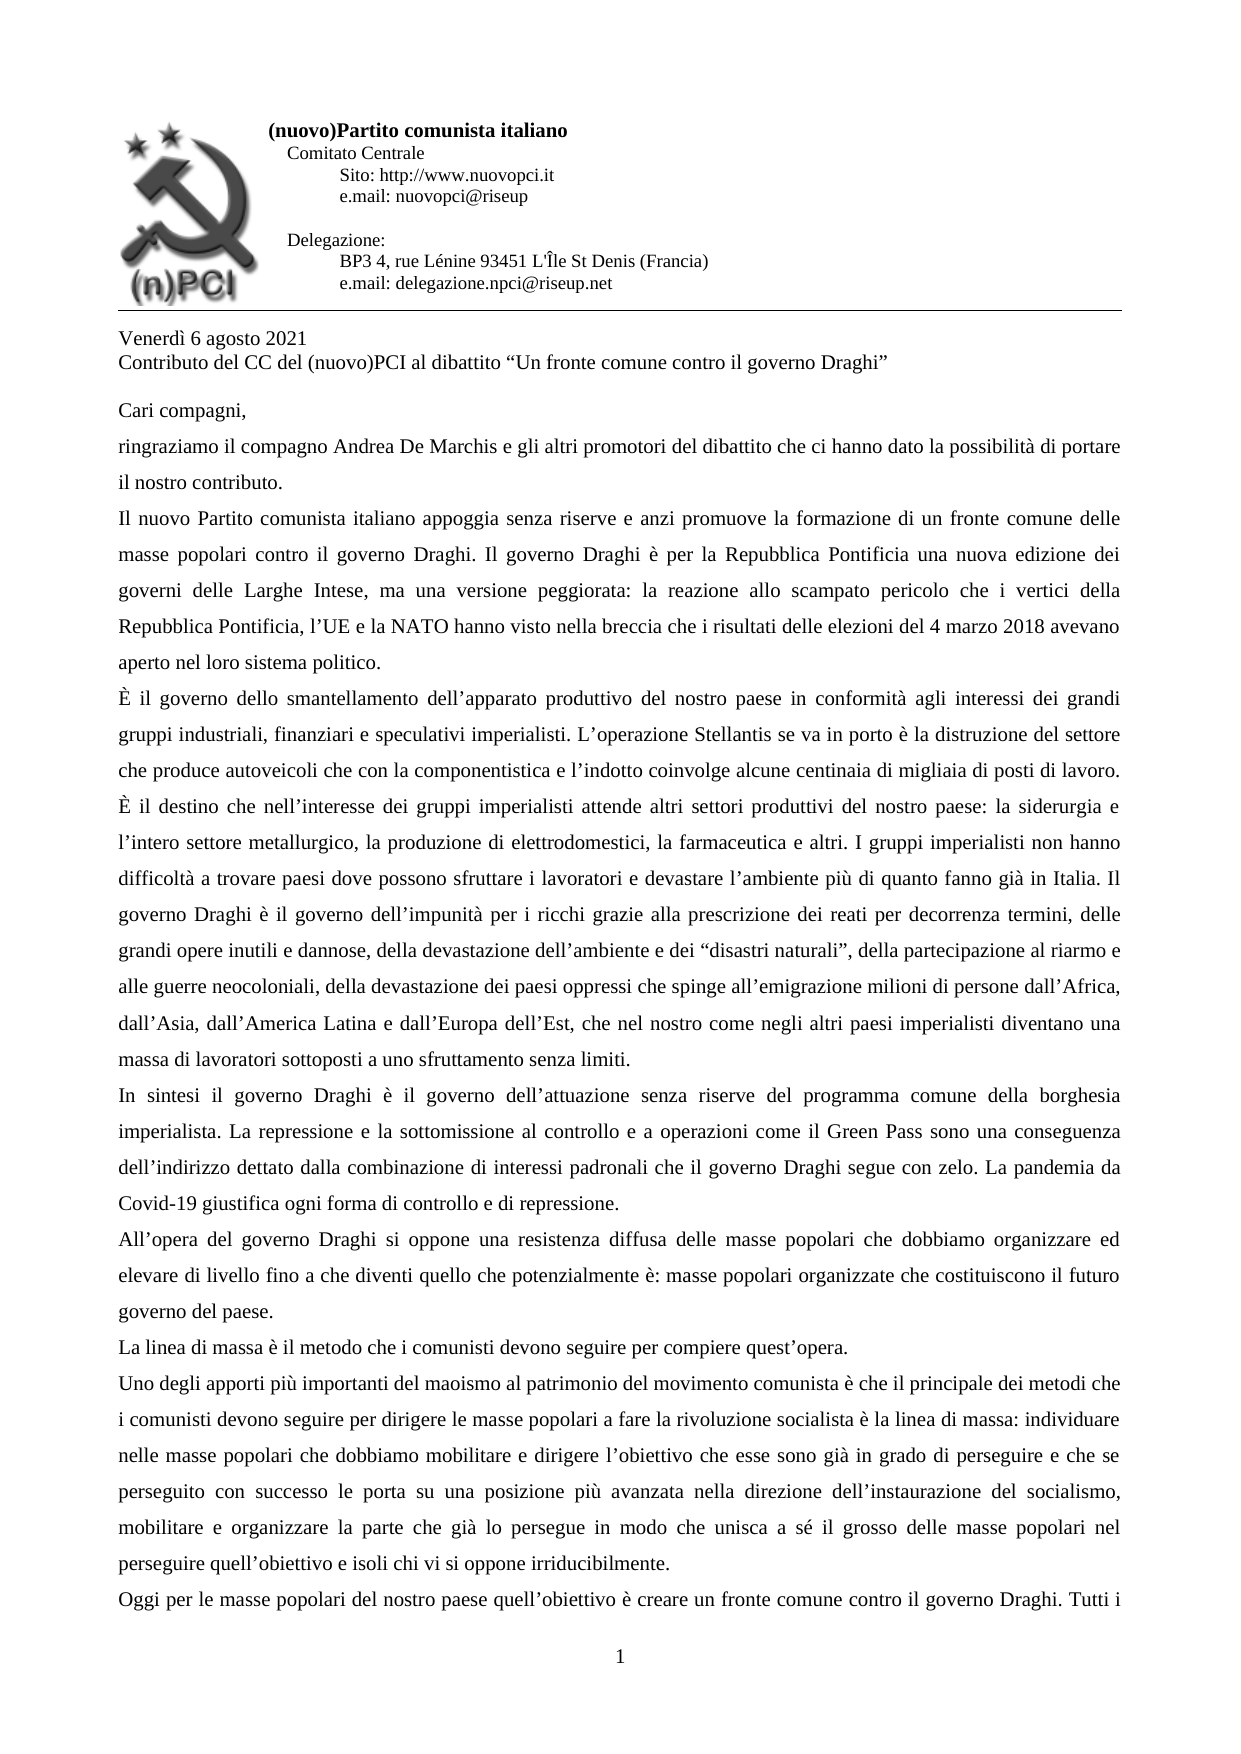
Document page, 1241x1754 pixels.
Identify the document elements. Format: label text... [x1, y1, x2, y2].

text Uno degli apporti più importanti del maoismo al patrimonio del movimento comunista è che il principale dei metodi che i comunisti devono seguire per dirigere le masse popolari a fare la rivoluzione socialista è la linea di massa: individuare nelle masse popolari che dobbiamo mobilitare e dirigere l’obiettivo che esse sono già in grado di perseguire e che se perseguito con successo le porta su una posizione più avanzata nella direzione dell’instaurazione del socialismo, mobilitare e organizzare la parte che già lo persegue in modo che unisca a sé il grosso delle masse popolari nel perseguire quell’obiettivo e isoli chi vi si oppone irriducibilmente. [118, 1371, 1122, 1575]
text È il governo dello smantellamento dell’apparato produttivo del nostro paese in conformità agli interessi dei grandi gruppi industriali, finanziari e speculativi imperialisti. L’operazione Stellantis se va in porto è la distruzione del settore che produce autoveicoli che con la componentistica e l’indotto coinvolge alcune centinaia di migliaia di posti di lavoro. È il destino che nell’interesse dei gruppi imperialisti attende altri settori produttivi del nostro paese: la siderurgia e l’intero settore metallurgico, la produzione di elettrodomestici, la farmaceutica e altri. I gruppi imperialisti non hanno difficoltà a trovare paesi dove possono sfruttare i lavoratori e devastare l’ambiente più di quanto fanno già in Italia. Il governo Draghi è il governo dell’impunità per i ricchi grazie alla prescrizione dei reati per decorrenza termini, delle grandi opere inutili e dannose, della devastazione dell’ambiente e dei “disastri naturali”, della partecipazione al riarmo e alle guerre neocoloniali, della devastazione dei paesi oppressi che spinge all’emigrazione milioni di persone dall’Africa, dall’Asia, dall’America Latina e dall’Europa dell’Est, che nel nostro come negli altri paesi imperialisti diventano una massa di lavoratori sottoposti a uno sfruttamento senza limiti. [118, 686, 1122, 1071]
text La linea di massa è il metodo che i comunisti devono seguire per compiere quest’opera. [118, 1335, 1122, 1359]
text In sintesi il governo Draghi è il governo dell’attuazione senza riserve del programma comune della borghesia imperialista. La repressione e la sottomissione al controllo e a operazioni come il Green Pass sono una conseguenza dell’indirizzo dettato dalla combinazione di interessi padronali che il governo Draghi segue con zelo. La pandemia da Covid-19 giustifica ogni forma di controllo e di repressione. [118, 1082, 1122, 1215]
text Delegazione: [287, 228, 1122, 250]
text Sito: http://www.nuovopci.it [339, 164, 1122, 185]
text Il nuovo Partito comunista italiano appoggia senza riserve e anzi promuove la formazione di un fronte comune delle masse popolari contro il governo Draghi. Il governo Draghi è per la Repubblica Pontificia una nuova edizione dei governi delle Larghe Intese, ma una versione peggiorata: la reazione allo scampato pericolo che i vertici della Repubblica Pontificia, l’UE e la NATO hanno visto nella breccia che i risultati delle elezioni del 4 marzo 2018 avevano aperto nel loro sistema politico. [118, 506, 1122, 674]
text Comitato Centrale [287, 142, 1122, 164]
text BP3 4, rue Lénine 93451 L'Île St Denis (Francia) [339, 250, 1122, 272]
text (nuovo)Partito comunista italiano [268, 118, 1122, 142]
text ringraziamo il compagno Andrea De Marchis e gli altri promotori del dibattito che ci hanno dato la possibilità di portare il nostro contributo. [118, 434, 1122, 494]
text Contributo del CC del (nuovo)PCI al dibattito “Un fronte comune contro il governo Draghi” [118, 349, 1122, 374]
text Oggi per le masse popolari del nostro paese quell’obiettivo è creare un fronte comune contro il governo Draghi. Tutti i [118, 1587, 1122, 1611]
text Venerdì 6 agosto 2021 [118, 326, 1122, 349]
text All’opera del governo Draghi si oppone una resistenza diffusa delle masse popolari che dobbiamo organizzare ed elevare di livello fino a che diventi quello che potenzialmente è: masse popolari organizzate che costituiscono il futuro governo del paese. [118, 1227, 1122, 1323]
picture [118, 118, 259, 306]
text e.mail: nuovopci@riseup [339, 185, 1122, 207]
text e.mail: delegazione.npci@riseup.net [339, 272, 1122, 293]
text Cari compagni, [118, 398, 1122, 422]
